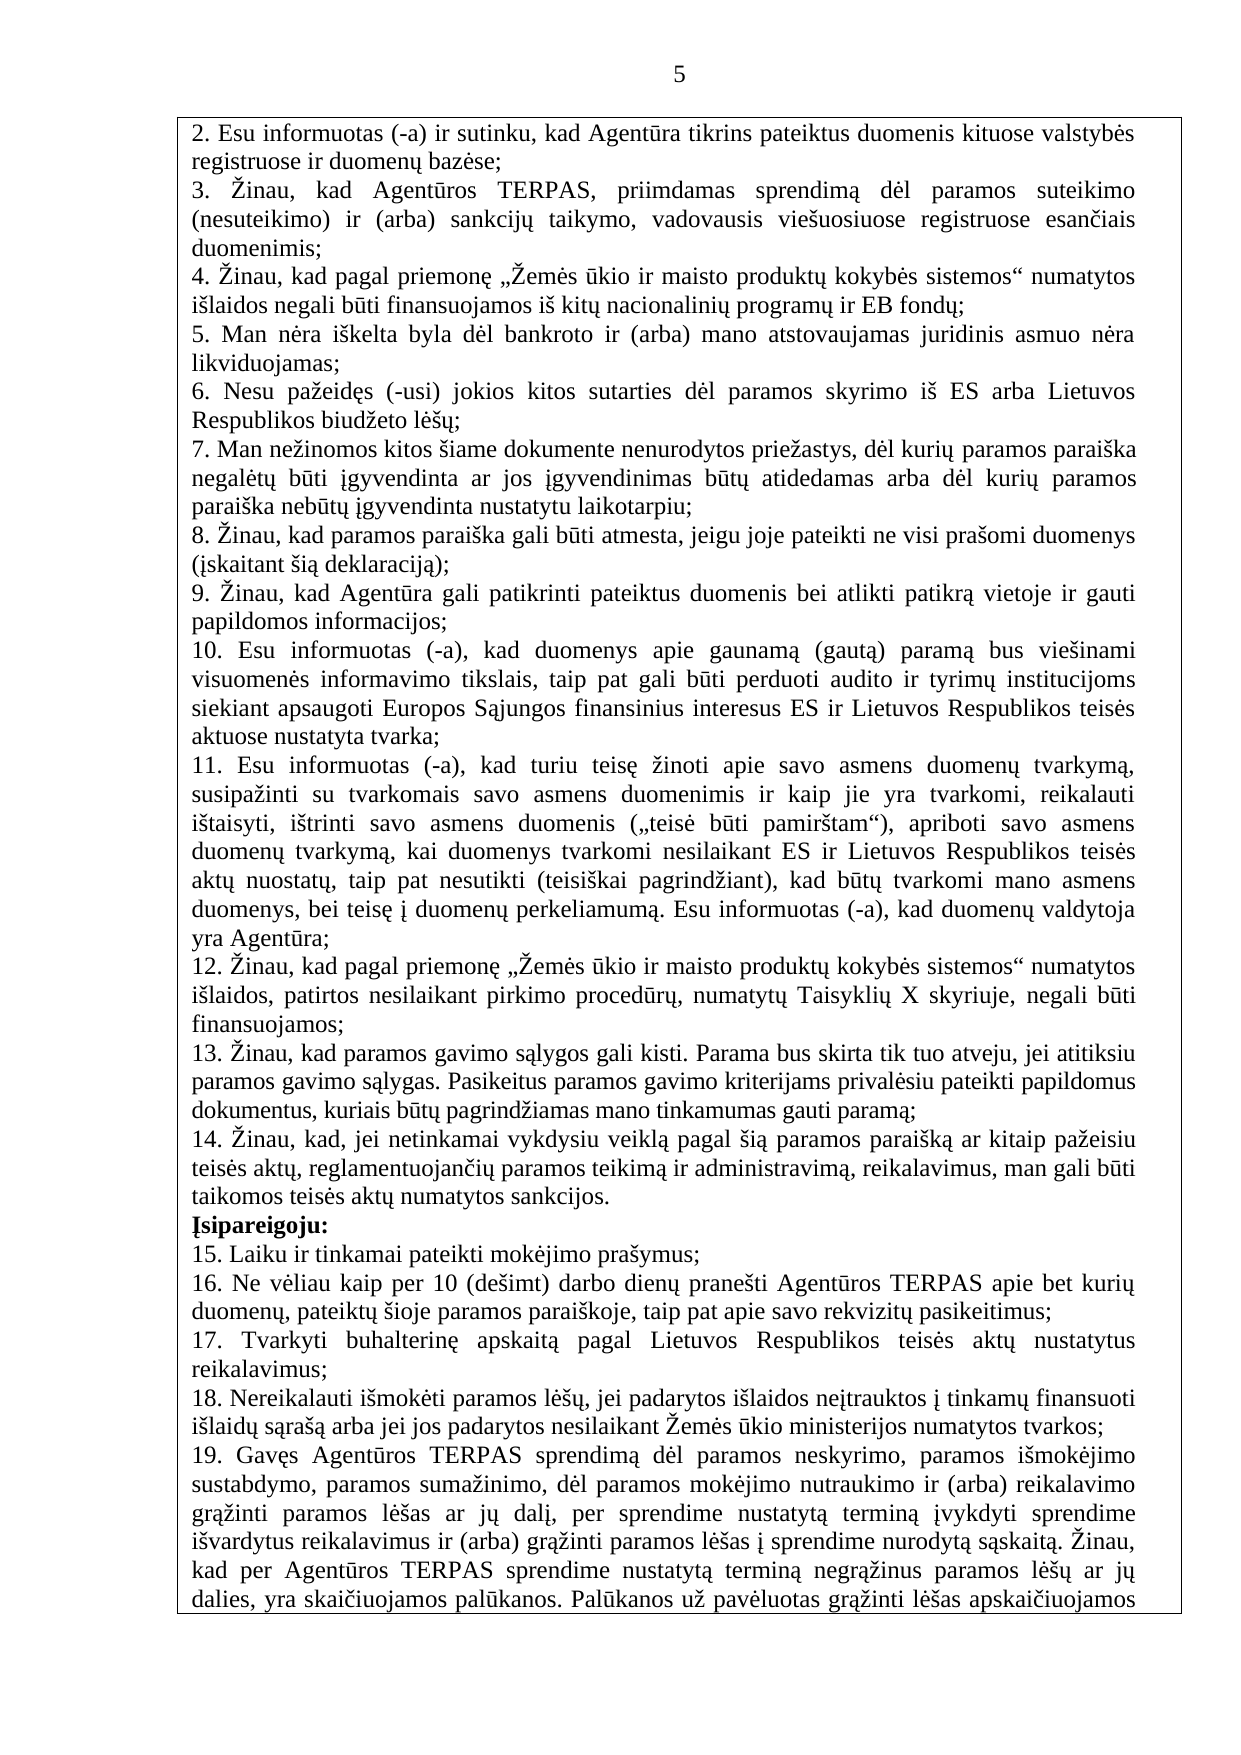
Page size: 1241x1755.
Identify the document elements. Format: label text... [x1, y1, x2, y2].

table_header 2. Esu informuotas (-a) ir sutinku, kad Agentūra tikrins pateiktus duomenis kituose valstybės registruose ir duomenų bazėse; 3. Žinau, kad Agentūros TERPAS, priimdamas sprendimą dėl paramos suteikimo (nesuteikimo) ir (arba) sankcijų taikymo, vadovausis viešuosiuose registruose esančiais duomenimis; 4. Žinau, kad pagal priemonę „Žemės ūkio ir maisto produktų kokybės sistemos“ numatytos išlaidos negali būti finansuojamos iš kitų nacionalinių programų ir EB fondų; 5. Man nėra iškelta byla dėl bankroto ir (arba) mano atstovaujamas juridinis asmuo nėra likviduojamas; 6. Nesu pažeidęs (-usi) jokios kitos sutarties dėl paramos skyrimo iš ES arba Lietuvos Respublikos biudžeto lėšų; 7. Man nežinomos kitos šiame dokumente nenurodytos priežastys, dėl kurių paramos paraiška negalėtų būti įgyvendinta ar jos įgyvendinimas būtų atidedamas arba dėl kurių paramos paraiška nebūtų įgyvendinta nustatytu laikotarpiu; 8. Žinau, kad paramos paraiška gali būti atmesta, jeigu joje pateikti ne visi prašomi duomenys (įskaitant šią deklaraciją); 9. Žinau, kad Agentūra gali patikrinti pateiktus duomenis bei atlikti patikrą vietoje ir gauti papildomos informacijos; 10. Esu informuotas (-a), kad duomenys apie gaunamą (gautą) paramą bus viešinami visuomenės informavimo tikslais, taip pat gali būti perduoti audito ir tyrimų institucijoms siekiant apsaugoti Europos Sąjungos finansinius interesus ES ir Lietuvos Respublikos teisės aktuose nustatyta tvarka; 11. Esu informuotas (-a), kad turiu teisę žinoti apie savo asmens duomenų tvarkymą, susipažinti su tvarkomais savo asmens duomenimis ir kaip jie yra tvarkomi, reikalauti ištaisyti, ištrinti savo asmens duomenis („teisė būti pamirštam“), apriboti savo asmens duomenų tvarkymą, kai duomenys tvarkomi nesilaikant ES ir Lietuvos Respublikos teisės aktų nuostatų, taip pat nesutikti (teisiškai pagrindžiant), kad būtų tvarkomi mano asmens duomenys, bei teisę į duomenų perkeliamumą. Esu informuotas (-a), kad duomenų valdytoja yra Agentūra; 12. Žinau, kad pagal priemonę „Žemės ūkio ir maisto produktų kokybės sistemos“ numatytos išlaidos, patirtos nesilaikant pirkimo procedūrų, numatytų Taisyklių X skyriuje, negali būti finansuojamos; 13. Žinau, kad paramos gavimo sąlygos gali kisti. Parama bus skirta tik tuo atveju, jei atitiksiu paramos gavimo sąlygas. Pasikeitus paramos gavimo kriterijams privalėsiu pateikti papildomus dokumentus, kuriais būtų pagrindžiamas mano tinkamumas gauti paramą; 14. Žinau, kad, jei netinkamai vykdysiu veiklą pagal šią paramos paraišką ar kitaip pažeisiu teisės aktų, reglamentuojančių paramos teikimą ir administravimą, reikalavimus, man gali būti taikomos teisės aktų numatytos sankcijos. Įsipareigoju: 15. Laiku ir tinkamai pateikti mokėjimo prašymus; 16. Ne vėliau kaip per 10 (dešimt) darbo dienų pranešti Agentūros TERPAS apie bet kurių duomenų, pateiktų šioje paramos paraiškoje, taip pat apie savo rekvizitų pasikeitimus; 17. Tvarkyti buhalterinę apskaitą pagal Lietuvos Respublikos teisės aktų nustatytus reikalavimus; 18. Nereikalauti išmokėti paramos lėšų, jei padarytos išlaidos neįtrauktos į tinkamų finansuoti išlaidų sąrašą arba jei jos padarytos nesilaikant Žemės ūkio ministerijos numatytos tvarkos; 19. Gavęs Agentūros TERPAS sprendimą dėl paramos neskyrimo, paramos išmokėjimo sustabdymo, paramos sumažinimo, dėl paramos mokėjimo nutraukimo ir (arba) reikalavimo grąžinti paramos lėšas ar jų dalį, per sprendime nustatytą terminą įvykdyti sprendime išvardytus reikalavimus ir (arba) grąžinti paramos lėšas į sprendime nurodytą sąskaitą. Žinau, kad per Agentūros TERPAS sprendime nustatytą terminą negrąžinus paramos lėšų ar jų dalies, yra skaičiuojamos palūkanos. Palūkanos už pavėluotas grąžinti lėšas apskaičiuojamos [178, 118, 1181, 1613]
